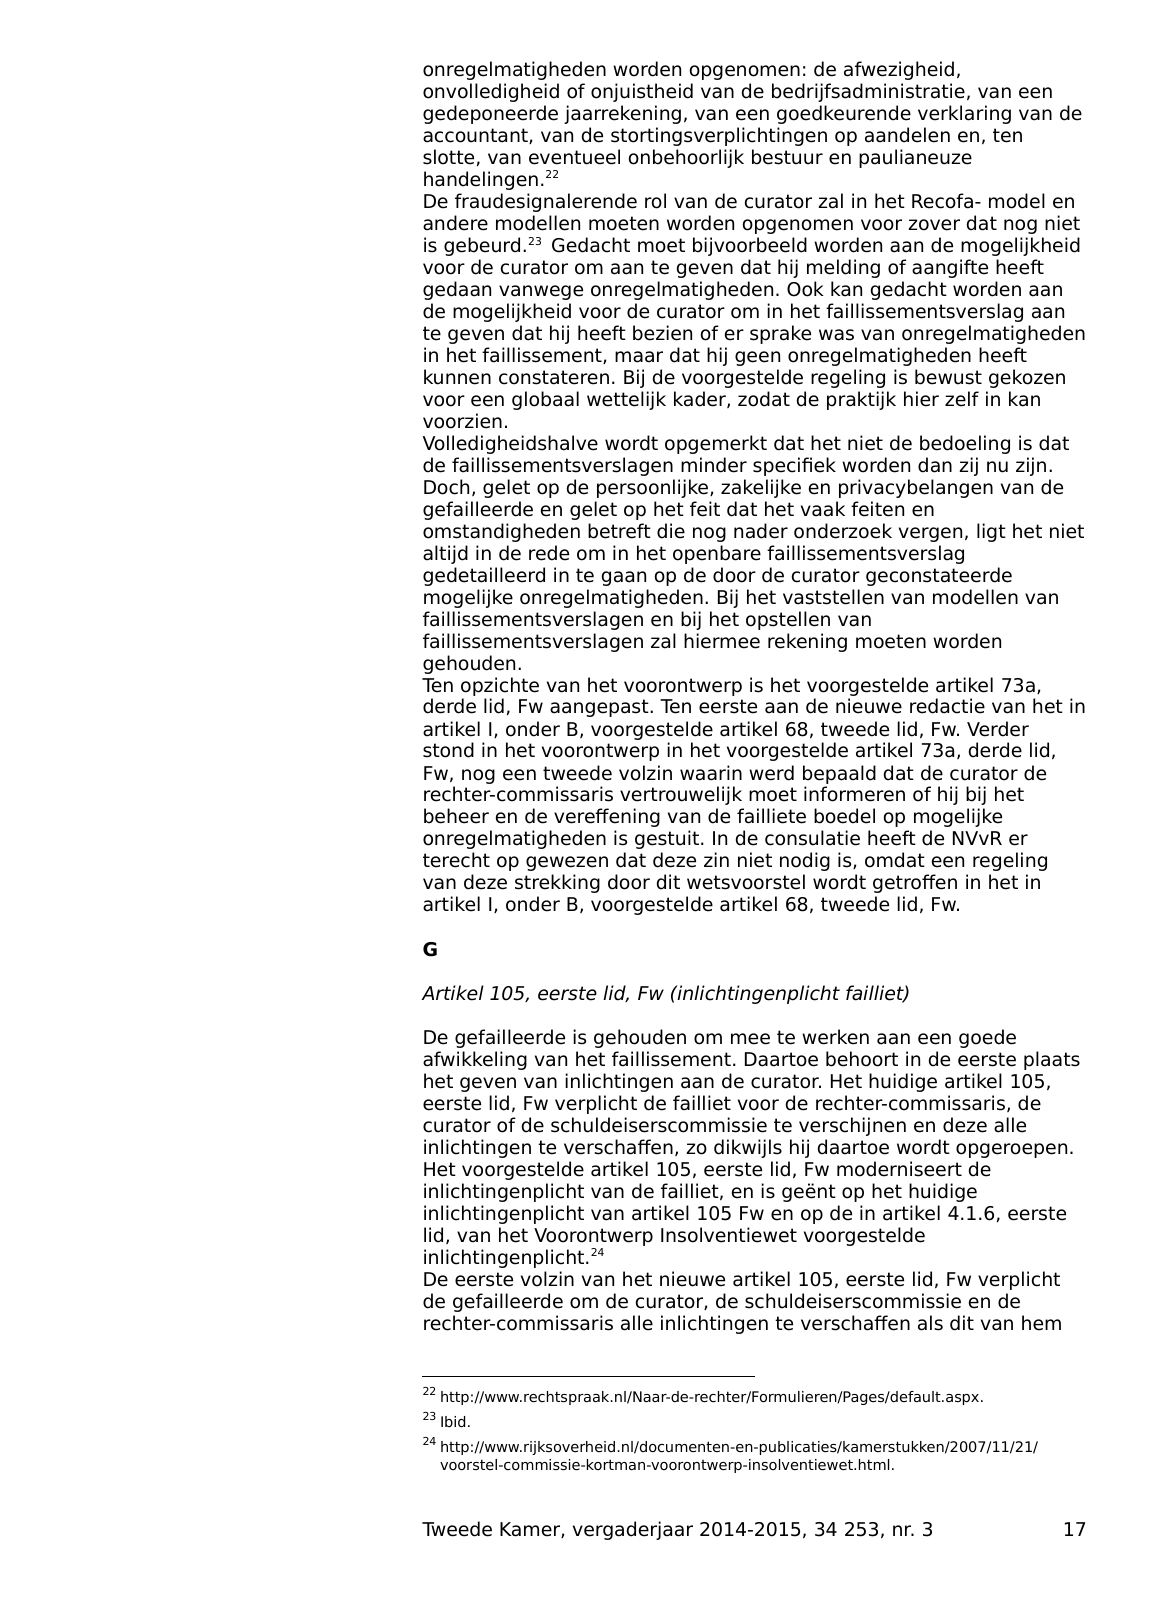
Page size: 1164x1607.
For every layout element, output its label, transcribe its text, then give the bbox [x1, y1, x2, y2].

subtitle Artikel 105, eerste lid, Fw (inlichtingenplicht failliet) [422, 983, 1087, 1004]
text onregelmatigheden worden opgenomen: de afwezigheid, onvolledigheid of onjuistheid van de bedrijfsadministratie, van een gedeponeerde jaarrekening, van een goedkeurende verklaring van de accountant, van de stortingsverplichtingen op aandelen en, ten slotte, van eventueel onbehoorlijk bestuur en paulianeuze handelingen. [422, 59, 1087, 191]
text http://www.rechtspraak.nl/Naar-de-rechter/Formulieren/Pages/default.aspx. [422, 1385, 1087, 1407]
text Volledigheidshalve wordt opgemerkt dat het niet de bedoeling is dat de faillissementsverslagen minder specifiek worden dan zij nu zijn. Doch, gelet op de persoonlijke, zakelijke en privacybelangen van de gefailleerde en gelet op het feit dat het vaak feiten en omstandigheden betreft die nog nader onderzoek vergen, ligt het niet altijd in de rede om in het openbare faillissementsverslag gedetailleerd in te gaan op de door de curator geconstateerde mogelijke onregelmatigheden. Bij het vaststellen van modellen van faillissementsverslagen en bij het opstellen van faillissementsverslagen zal hiermee rekening moeten worden gehouden. [422, 433, 1087, 674]
text http://www.rijksoverheid.nl/documenten-en-publicaties/kamerstukken/2007/11/21/voorstel-commissie-kortman-voorontwerp-insolventiewet.html. [422, 1435, 1087, 1474]
text De gefailleerde is gehouden om mee te werken aan een goede afwikkeling van het faillissement. Daartoe behoort in de eerste plaats het geven van inlichtingen aan de curator. Het huidige artikel 105, eerste lid, Fw verplicht de failliet voor de rechter-commissaris, de curator of de schuldeiserscommissie te verschijnen en deze alle inlichtingen te verschaffen, zo dikwijls hij daartoe wordt opgeroepen. [422, 1027, 1087, 1159]
text De fraudesignalerende rol van de curator zal in het Recofa- model en andere modellen moeten worden opgenomen voor zover dat nog niet is gebeurd. Gedacht moet bijvoorbeeld worden aan de mogelijkheid voor de curator om aan te geven dat hij melding of aangifte heeft gedaan vanwege onregelmatigheden. Ook kan gedacht worden aan de mogelijkheid voor de curator om in het faillissementsverslag aan te geven dat hij heeft bezien of er sprake was van onregelmatigheden in het faillissement, maar dat hij geen onregelmatigheden heeft kunnen constateren. Bij de voorgestelde regeling is bewust gekozen voor een globaal wettelijk kader, zodat de praktijk hier zelf in kan voorzien. [422, 191, 1087, 433]
text De eerste volzin van het nieuwe artikel 105, eerste lid, Fw verplicht de gefailleerde om de curator, de schuldeiserscommissie en de rechter-commissaris alle inlichtingen te verschaffen als dit van hem [422, 1268, 1087, 1334]
subtitle G [422, 938, 1087, 960]
text Het voorgestelde artikel 105, eerste lid, Fw moderniseert de inlichtingenplicht van de failliet, en is geënt op het huidige inlichtingenplicht van artikel 105 Fw en op de in artikel 4.1.6, eerste lid, van het Voorontwerp Insolventiewet voorgestelde inlichtingenplicht. [422, 1159, 1087, 1268]
text Ibid. [422, 1410, 1087, 1432]
text Ten opzichte van het voorontwerp is het voorgestelde artikel 73a, derde lid, Fw aangepast. Ten eerste aan de nieuwe redactie van het in artikel I, onder B, voorgestelde artikel 68, tweede lid, Fw. Verder stond in het voorontwerp in het voorgestelde artikel 73a, derde lid, Fw, nog een tweede volzin waarin werd bepaald dat de curator de rechter-commissaris vertrouwelijk moet informeren of hij bij het beheer en de vereffening van de failliete boedel op mogelijke onregelmatigheden is gestuit. In de consulatie heeft de NVvR er terecht op gewezen dat deze zin niet nodig is, omdat een regeling van deze strekking door dit wetsvoorstel wordt getroffen in het in artikel I, onder B, voorgestelde artikel 68, tweede lid, Fw. [422, 674, 1087, 916]
